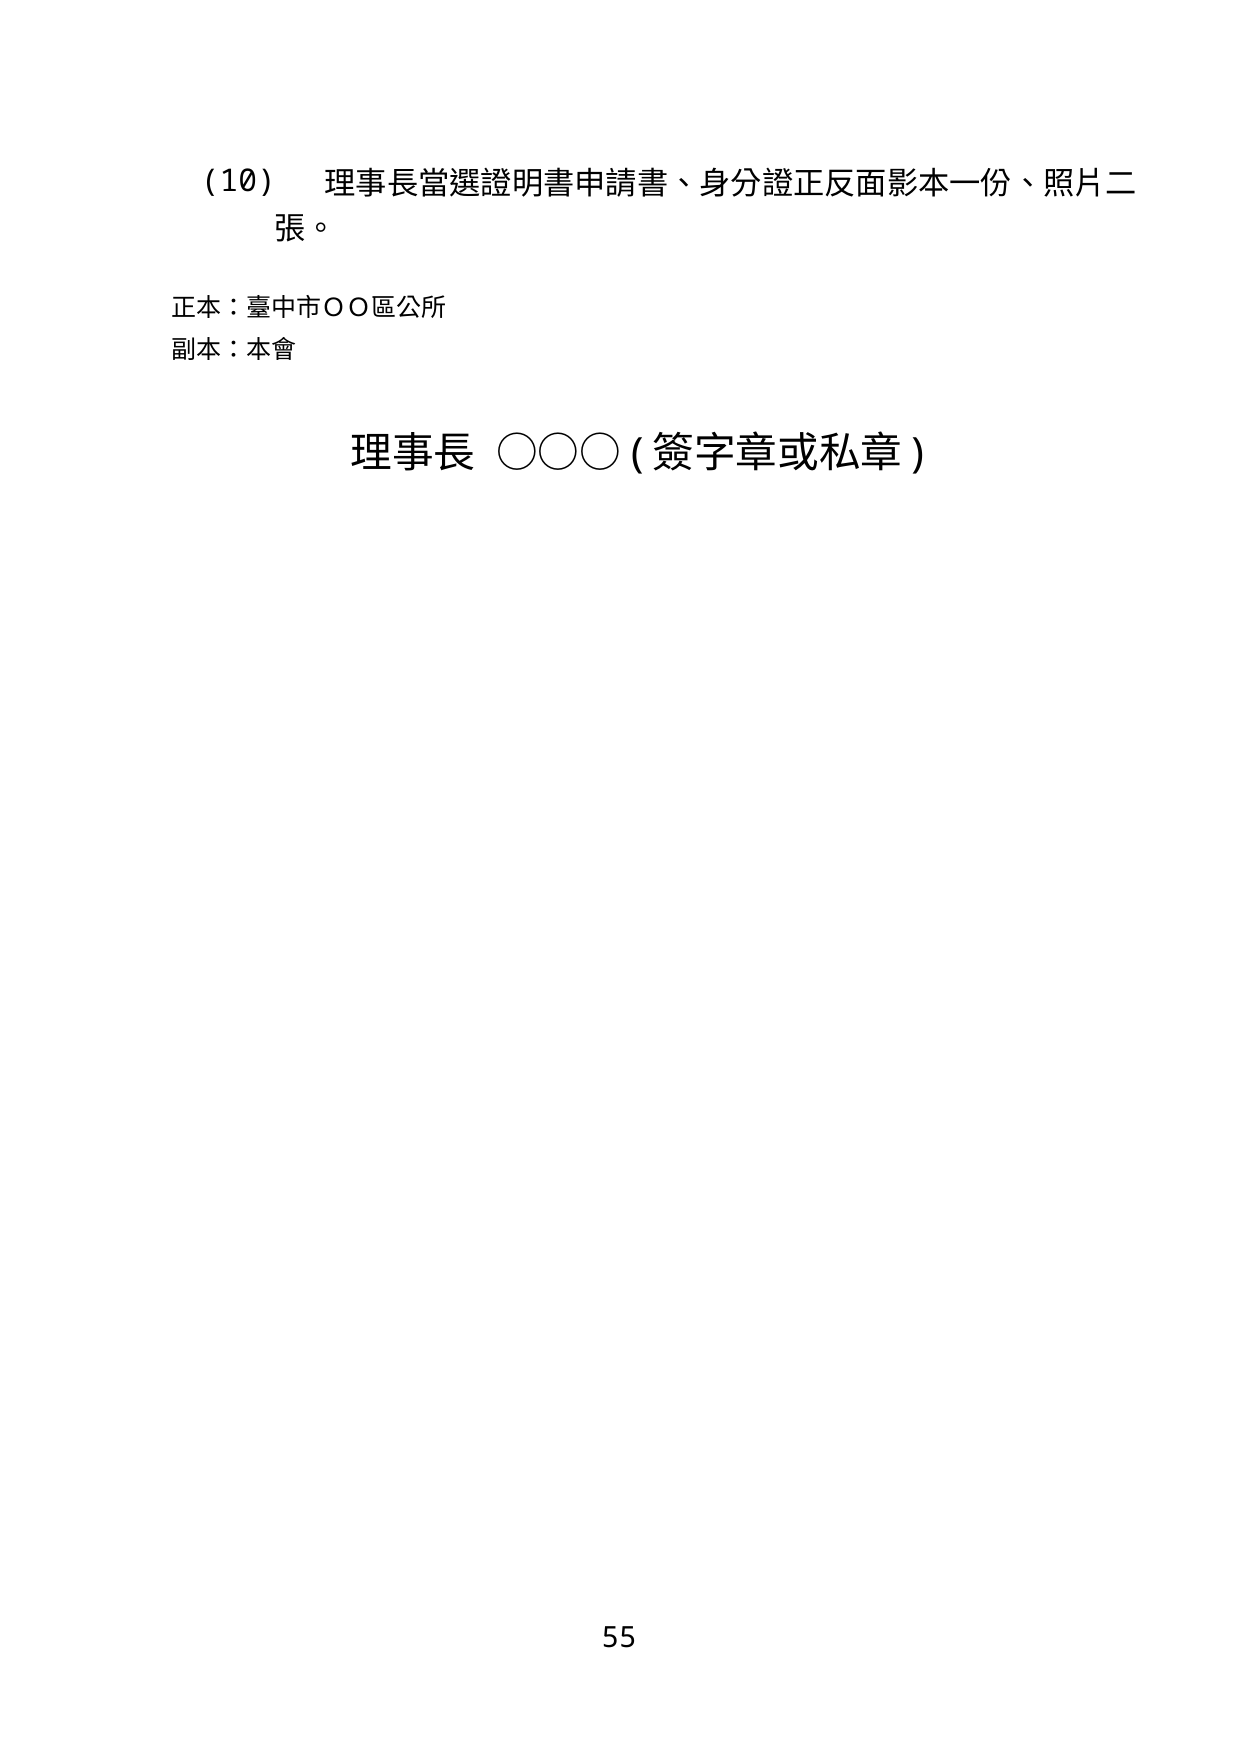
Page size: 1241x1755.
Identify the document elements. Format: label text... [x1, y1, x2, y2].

text 理事長 ○○○(簽字章或私章) [156, 371, 1120, 496]
text 正本：臺中市ＯＯ區公所 [112, 288, 1166, 324]
list 理事長當選證明書申請書、身分證正反面影本一份、照片二張。 [201, 158, 1166, 248]
text 副本：本會 [112, 329, 1166, 366]
